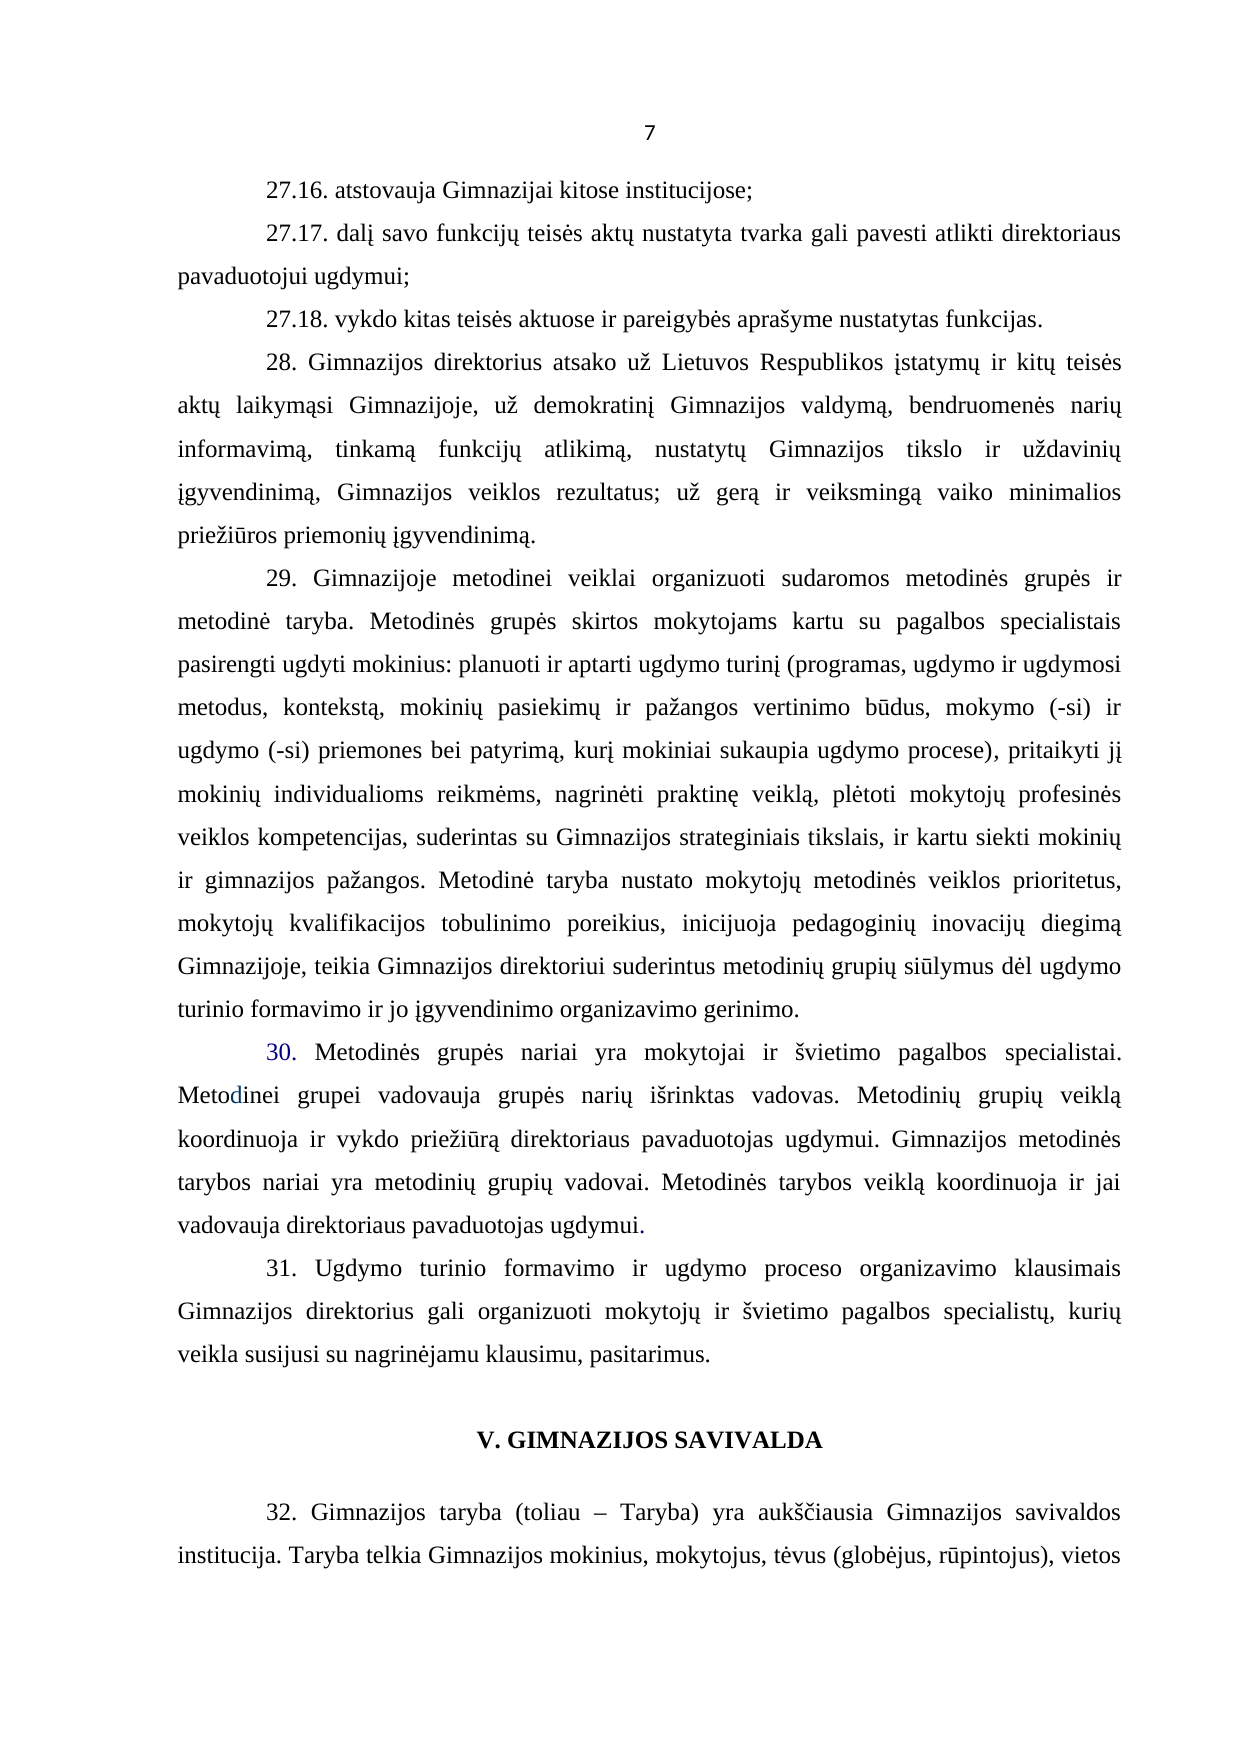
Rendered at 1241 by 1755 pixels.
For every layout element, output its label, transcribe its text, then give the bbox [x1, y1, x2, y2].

text 30. Metodinės grupės nariai yra mokytojai ir švietimo pagalbos specialistai. Metodinei grupei vadovauja grupės narių išrinktas vadovas. Metodinių grupių veiklą koordinuoja ir vykdo priežiūrą direktoriaus pavaduotojas ugdymui. Gimnazijos metodinės tarybos nariai yra metodinių grupių vadovai. Metodinės tarybos veiklą koordinuoja ir jai vadovauja direktoriaus pavaduotojas ugdymui. [177, 1037, 1122, 1239]
text 29. Gimnazijoje metodinei veiklai organizuoti sudaromos metodinės grupės ir metodinė taryba. Metodinės grupės skirtos mokytojams kartu su pagalbos specialistais pasirengti ugdyti mokinius: planuoti ir aptarti ugdymo turinį (programas, ugdymo ir ugdymosi metodus, kontekstą, mokinių pasiekimų ir pažangos vertinimo būdus, mokymo (-si) ir ugdymo (-si) priemones bei patyrimą, kurį mokiniai sukaupia ugdymo procese), pritaikyti jį mokinių individualioms reikmėms, nagrinėti praktinę veiklą, plėtoti mokytojų profesinės veiklos kompetencijas, suderintas su Gimnazijos strateginiais tikslais, ir kartu siekti mokinių ir gimnazijos pažangos. Metodinė taryba nustato mokytojų metodinės veiklos prioritetus, mokytojų kvalifikacijos tobulinimo poreikius, inicijuoja pedagoginių inovacijų diegimą Gimnazijoje, teikia Gimnazijos direktoriui suderintus metodinių grupių siūlymus dėl ugdymo turinio formavimo ir jo įgyvendinimo organizavimo gerinimo. [177, 563, 1122, 1023]
text 27.18. vykdo kitas teisės aktuose ir pareigybės aprašyme nustatytas funkcijas. [177, 304, 1122, 333]
text 32. Gimnazijos taryba (toliau – Taryba) yra aukščiausia Gimnazijos savivaldos institucija. Taryba telkia Gimnazijos mokinius, mokytojus, tėvus (globėjus, rūpintojus), vietos [177, 1497, 1122, 1569]
text 27.16. atstovauja Gimnazijai kitose institucijose; [177, 175, 1122, 204]
text 27.17. dalį savo funkcijų teisės aktų nustatyta tvarka gali pavesti atlikti direktoriaus pavaduotojui ugdymui; [177, 218, 1122, 290]
text 31. Ugdymo turinio formavimo ir ugdymo proceso organizavimo klausimais Gimnazijos direktorius gali organizuoti mokytojų ir švietimo pagalbos specialistų, kurių veikla susijusi su nagrinėjamu klausimu, pasitarimus. [177, 1253, 1122, 1368]
text V. GIMNAZIJOS SAVIVALDA [177, 1426, 1122, 1454]
text 28. Gimnazijos direktorius atsako už Lietuvos Respublikos įstatymų ir kitų teisės aktų laikymąsi Gimnazijoje, už demokratinį Gimnazijos valdymą, bendruomenės narių informavimą, tinkamą funkcijų atlikimą, nustatytų Gimnazijos tikslo ir uždavinių įgyvendinimą, Gimnazijos veiklos rezultatus; už gerą ir veiksmingą vaiko minimalios priežiūros priemonių įgyvendinimą. [177, 347, 1122, 549]
